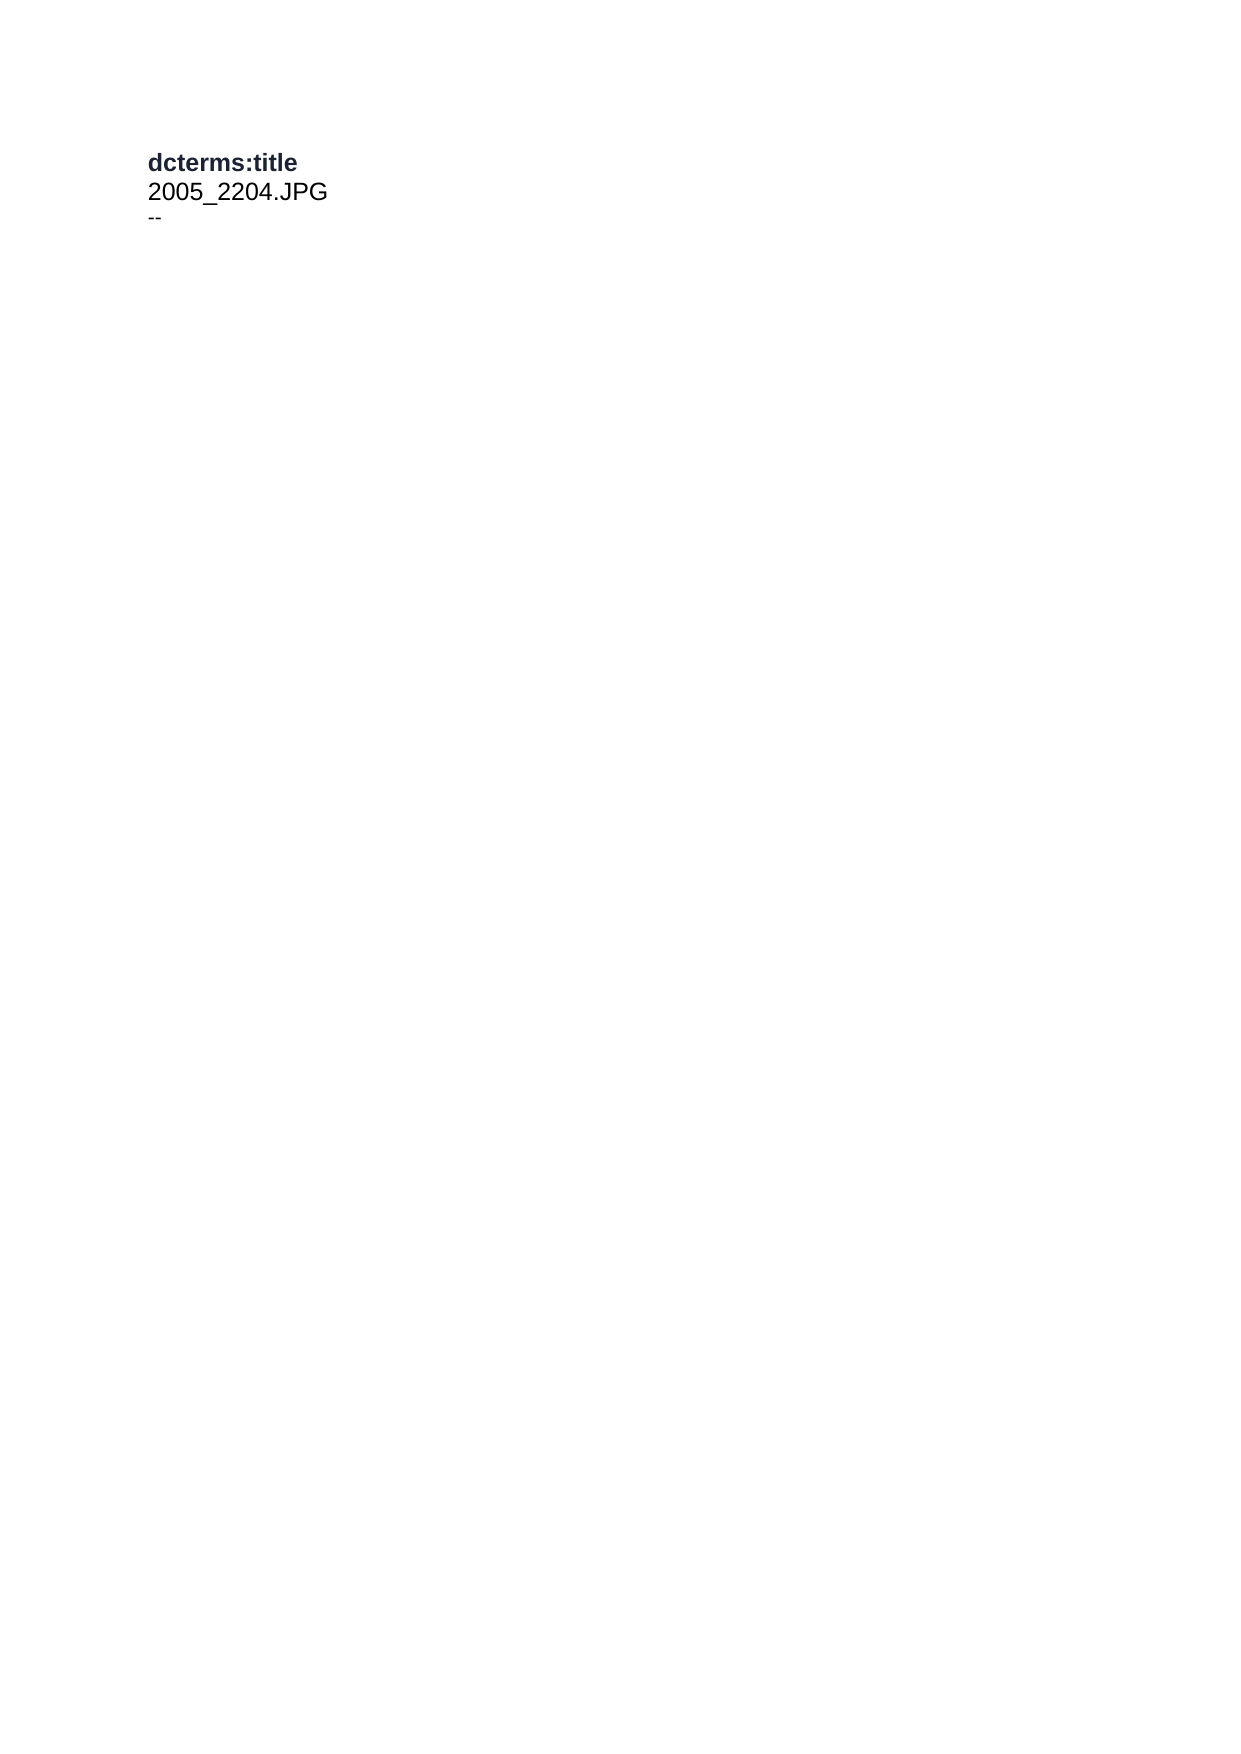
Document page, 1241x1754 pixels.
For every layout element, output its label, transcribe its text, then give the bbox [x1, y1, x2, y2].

text 2005_2204.JPG [148, 176, 1092, 205]
text dcterms:title [148, 148, 1092, 176]
text -- [148, 205, 1092, 229]
